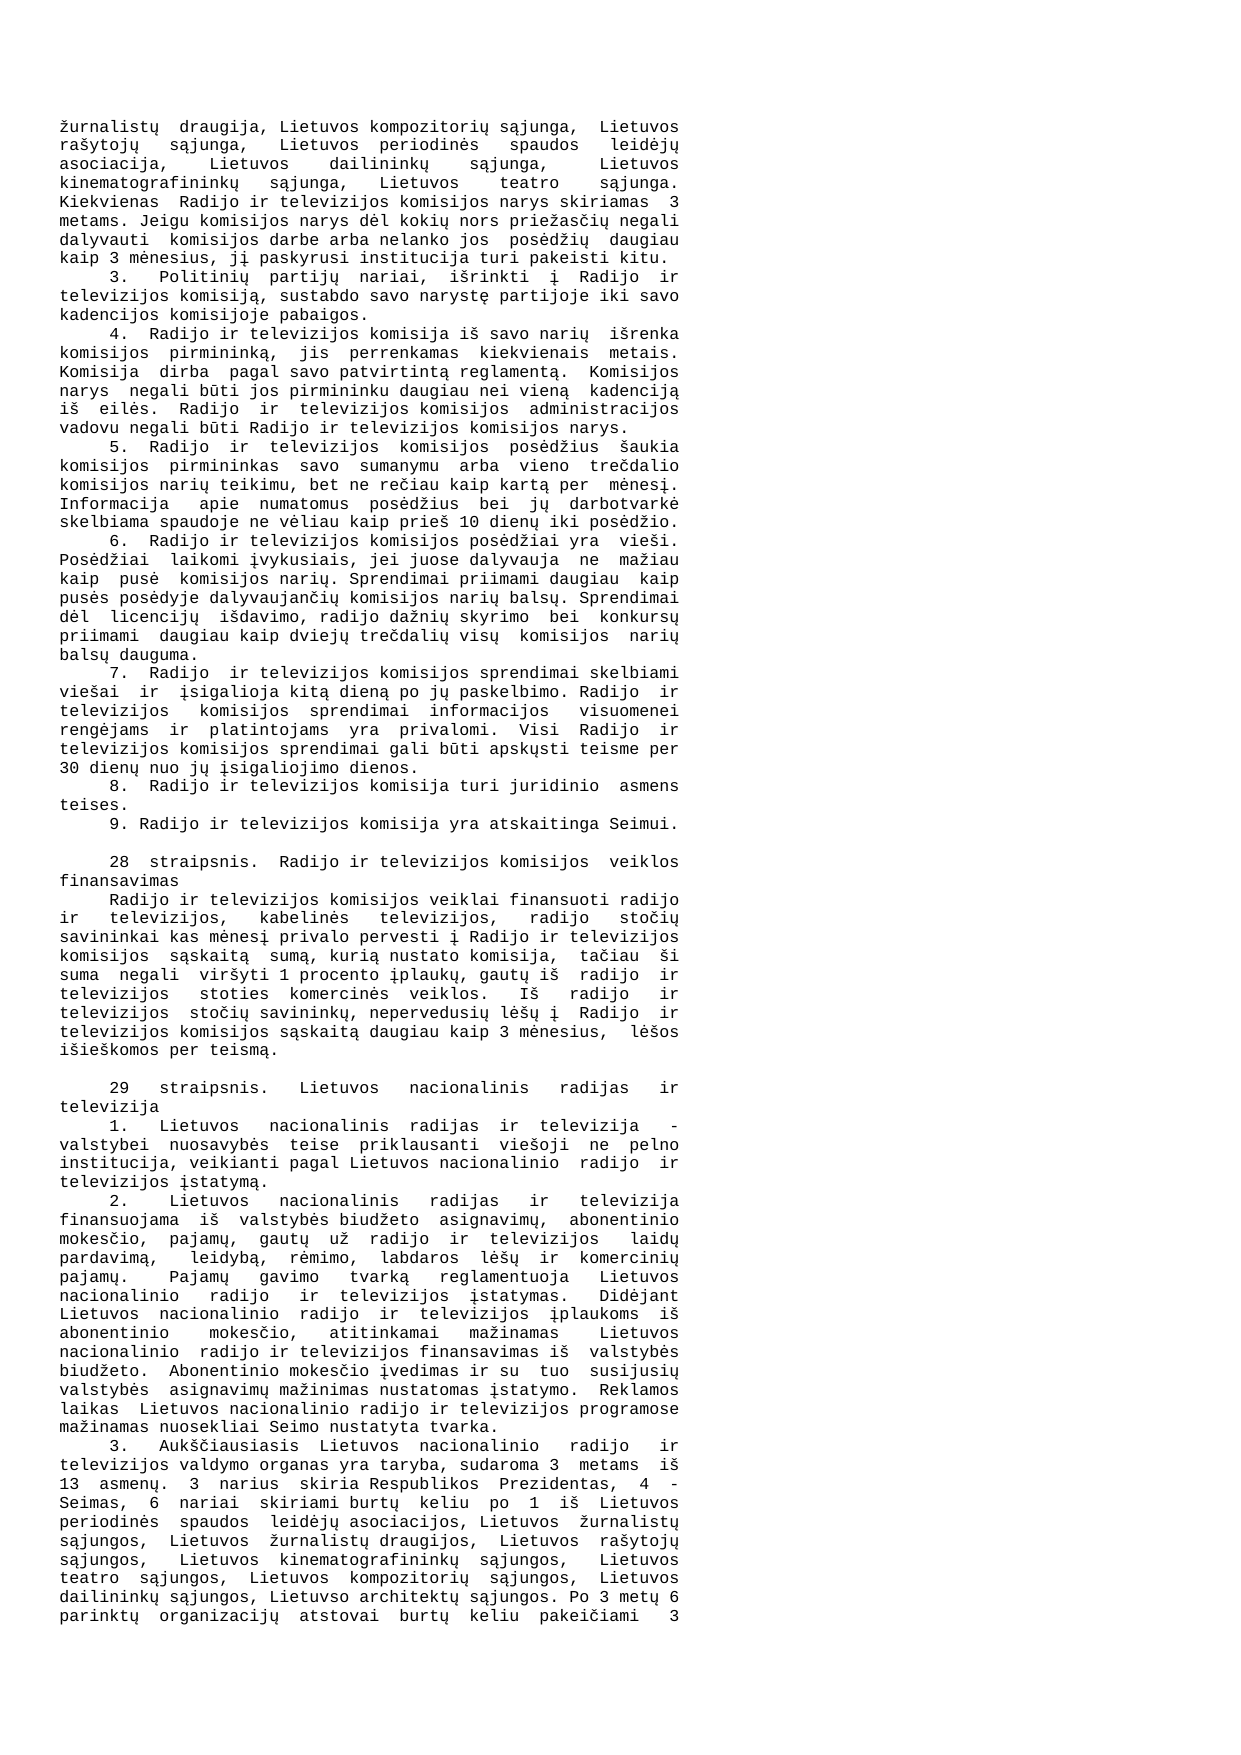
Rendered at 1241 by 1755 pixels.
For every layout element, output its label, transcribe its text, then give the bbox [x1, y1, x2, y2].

text 7. Radijo ir televizijos komisijos sprendimai skelbiami [59, 665, 1122, 684]
text televizija [59, 1098, 1122, 1117]
text kaip pusė komisijos narių. Sprendimai priimami daugiau kaip [59, 571, 1122, 589]
text komisijos pirmininkas savo sumanymu arba vieno trečdalio [59, 457, 1122, 476]
text kadencijos komisijoje pabaigos. [59, 307, 1122, 326]
text finansuojama iš valstybės biudžeto asignavimų, abonentinio [59, 1212, 1122, 1231]
text televizijos stoties komercinės veiklos. Iš radijo ir [59, 985, 1122, 1004]
text periodinės spaudos leidėjų asociacijos, Lietuvos žurnalistų [59, 1513, 1122, 1532]
text valstybei nuosavybės teise priklausanti viešoji ne pelno [59, 1136, 1122, 1155]
text priimami daugiau kaip dviejų trečdalių visų komisijos narių [59, 627, 1122, 646]
text 6. Radijo ir televizijos komisijos posėdžiai yra vieši. [59, 533, 1122, 552]
text Komisija dirba pagal savo patvirtintą reglamentą. Komisijos [59, 363, 1122, 382]
text 1. Lietuvos nacionalinis radijas ir televizija - [59, 1117, 1122, 1136]
text komisijos narių teikimu, bet ne rečiau kaip kartą per mėnesį. [59, 476, 1122, 495]
text parinktų organizacijų atstovai burtų keliu pakeičiami 3 [59, 1608, 1122, 1626]
text pajamų. Pajamų gavimo tvarką reglamentuoja Lietuvos [59, 1268, 1122, 1287]
text 28 straipsnis. Radijo ir televizijos komisijos veiklos [59, 853, 1122, 872]
text 3. Politinių partijų nariai, išrinkti į Radijo ir [59, 269, 1122, 288]
text dailininkų sąjungos, Lietuvso architektų sąjungos. Po 3 metų 6 [59, 1589, 1122, 1608]
text televizijos komisijos sąskaitą daugiau kaip 3 mėnesius, lėšos [59, 1023, 1122, 1042]
text 8. Radijo ir televizijos komisija turi juridinio asmens [59, 778, 1122, 797]
text kinematografininkų sąjunga, Lietuvos teatro sąjunga. [59, 175, 1122, 193]
text komisijos pirmininką, jis perrenkamas kiekvienais metais. [59, 344, 1122, 363]
text nacionalinio radijo ir televizijos finansavimas iš valstybės [59, 1344, 1122, 1362]
text Kiekvienas Radijo ir televizijos komisijos narys skiriamas 3 [59, 193, 1122, 212]
text žurnalistų draugija, Lietuvos kompozitorių sąjunga, Lietuvos [59, 118, 1122, 137]
text 4. Radijo ir televizijos komisija iš savo narių išrenka [59, 326, 1122, 344]
text sąjungos, Lietuvos žurnalistų draugijos, Lietuvos rašytojų [59, 1532, 1122, 1551]
text asociacija, Lietuvos dailininkų sąjunga, Lietuvos [59, 156, 1122, 175]
text mažinamas nuosekliai Seimo nustatyta tvarka. [59, 1419, 1122, 1438]
text laikas Lietuvos nacionalinio radijo ir televizijos programose [59, 1400, 1122, 1419]
text televizijos stočių savininkų, nepervedusių lėšų į Radijo ir [59, 1004, 1122, 1023]
text skelbiama spaudoje ne vėliau kaip prieš 10 dienų iki posėdžio. [59, 514, 1122, 533]
text ir televizijos, kabelinės televizijos, radijo stočių [59, 910, 1122, 929]
text 2. Lietuvos nacionalinis radijas ir televizija [59, 1193, 1122, 1212]
text 9. Radijo ir televizijos komisija yra atskaitinga Seimui. [59, 816, 1122, 834]
text dėl licencijų išdavimo, radijo dažnių skyrimo bei konkursų [59, 608, 1122, 627]
text Lietuvos nacionalinio radijo ir televizijos įplaukoms iš [59, 1306, 1122, 1325]
text sąjungos, Lietuvos kinematografininkų sąjungos, Lietuvos [59, 1551, 1122, 1570]
text 29 straipsnis. Lietuvos nacionalinis radijas ir [59, 1080, 1122, 1098]
text išieškomos per teismą. [59, 1042, 1122, 1061]
text televizijos komisijos sprendimai gali būti apskųsti teisme per [59, 740, 1122, 759]
text pardavimą, leidybą, rėmimo, labdaros lėšų ir komercinių [59, 1249, 1122, 1268]
text televizijos komisijos sprendimai informacijos visuomenei [59, 703, 1122, 721]
text abonentinio mokesčio, atitinkamai mažinamas Lietuvos [59, 1325, 1122, 1344]
text narys negali būti jos pirmininku daugiau nei vieną kadenciją [59, 382, 1122, 401]
text 3. Aukščiausiasis Lietuvos nacionalinio radijo ir [59, 1438, 1122, 1457]
text 13 asmenų. 3 narius skiria Respublikos Prezidentas, 4 - [59, 1476, 1122, 1494]
text Radijo ir televizijos komisijos veiklai finansuoti radijo [59, 891, 1122, 910]
text viešai ir įsigalioja kitą dieną po jų paskelbimo. Radijo ir [59, 684, 1122, 703]
text savininkai kas mėnesį privalo pervesti į Radijo ir televizijos [59, 929, 1122, 948]
text vadovu negali būti Radijo ir televizijos komisijos narys. [59, 420, 1122, 439]
text nacionalinio radijo ir televizijos įstatymas. Didėjant [59, 1287, 1122, 1306]
text biudžeto. Abonentinio mokesčio įvedimas ir su tuo susijusių [59, 1362, 1122, 1381]
text komisijos sąskaitą sumą, kurią nustato komisija, tačiau ši [59, 948, 1122, 967]
text dalyvauti komisijos darbe arba nelanko jos posėdžių daugiau [59, 231, 1122, 250]
text valstybės asignavimų mažinimas nustatomas įstatymo. Reklamos [59, 1381, 1122, 1400]
text rašytojų sąjunga, Lietuvos periodinės spaudos leidėjų [59, 137, 1122, 156]
text teatro sąjungos, Lietuvos kompozitorių sąjungos, Lietuvos [59, 1570, 1122, 1589]
text Informacija apie numatomus posėdžius bei jų darbotvarkė [59, 495, 1122, 514]
text televizijos valdymo organas yra taryba, sudaroma 3 metams iš [59, 1457, 1122, 1476]
text balsų dauguma. [59, 646, 1122, 665]
text finansavimas [59, 872, 1122, 891]
text televizijos įstatymą. [59, 1174, 1122, 1193]
text pusės posėdyje dalyvaujančių komisijos narių balsų. Sprendimai [59, 589, 1122, 608]
text teises. [59, 797, 1122, 816]
text metams. Jeigu komisijos narys dėl kokių nors priežasčių negali [59, 212, 1122, 231]
text mokesčio, pajamų, gautų už radijo ir televizijos laidų [59, 1231, 1122, 1249]
text Posėdžiai laikomi įvykusiais, jei juose dalyvauja ne mažiau [59, 552, 1122, 571]
text Seimas, 6 nariai skiriami burtų keliu po 1 iš Lietuvos [59, 1494, 1122, 1513]
text rengėjams ir platintojams yra privalomi. Visi Radijo ir [59, 721, 1122, 740]
text kaip 3 mėnesius, jį paskyrusi institucija turi pakeisti kitu. [59, 250, 1122, 269]
text institucija, veikianti pagal Lietuvos nacionalinio radijo ir [59, 1155, 1122, 1174]
text iš eilės. Radijo ir televizijos komisijos administracijos [59, 401, 1122, 420]
text suma negali viršyti 1 procento įplaukų, gautų iš radijo ir [59, 967, 1122, 985]
text televizijos komisiją, sustabdo savo narystę partijoje iki savo [59, 288, 1122, 307]
text 30 dienų nuo jų įsigaliojimo dienos. [59, 759, 1122, 778]
text 5. Radijo ir televizijos komisijos posėdžius šaukia [59, 439, 1122, 457]
